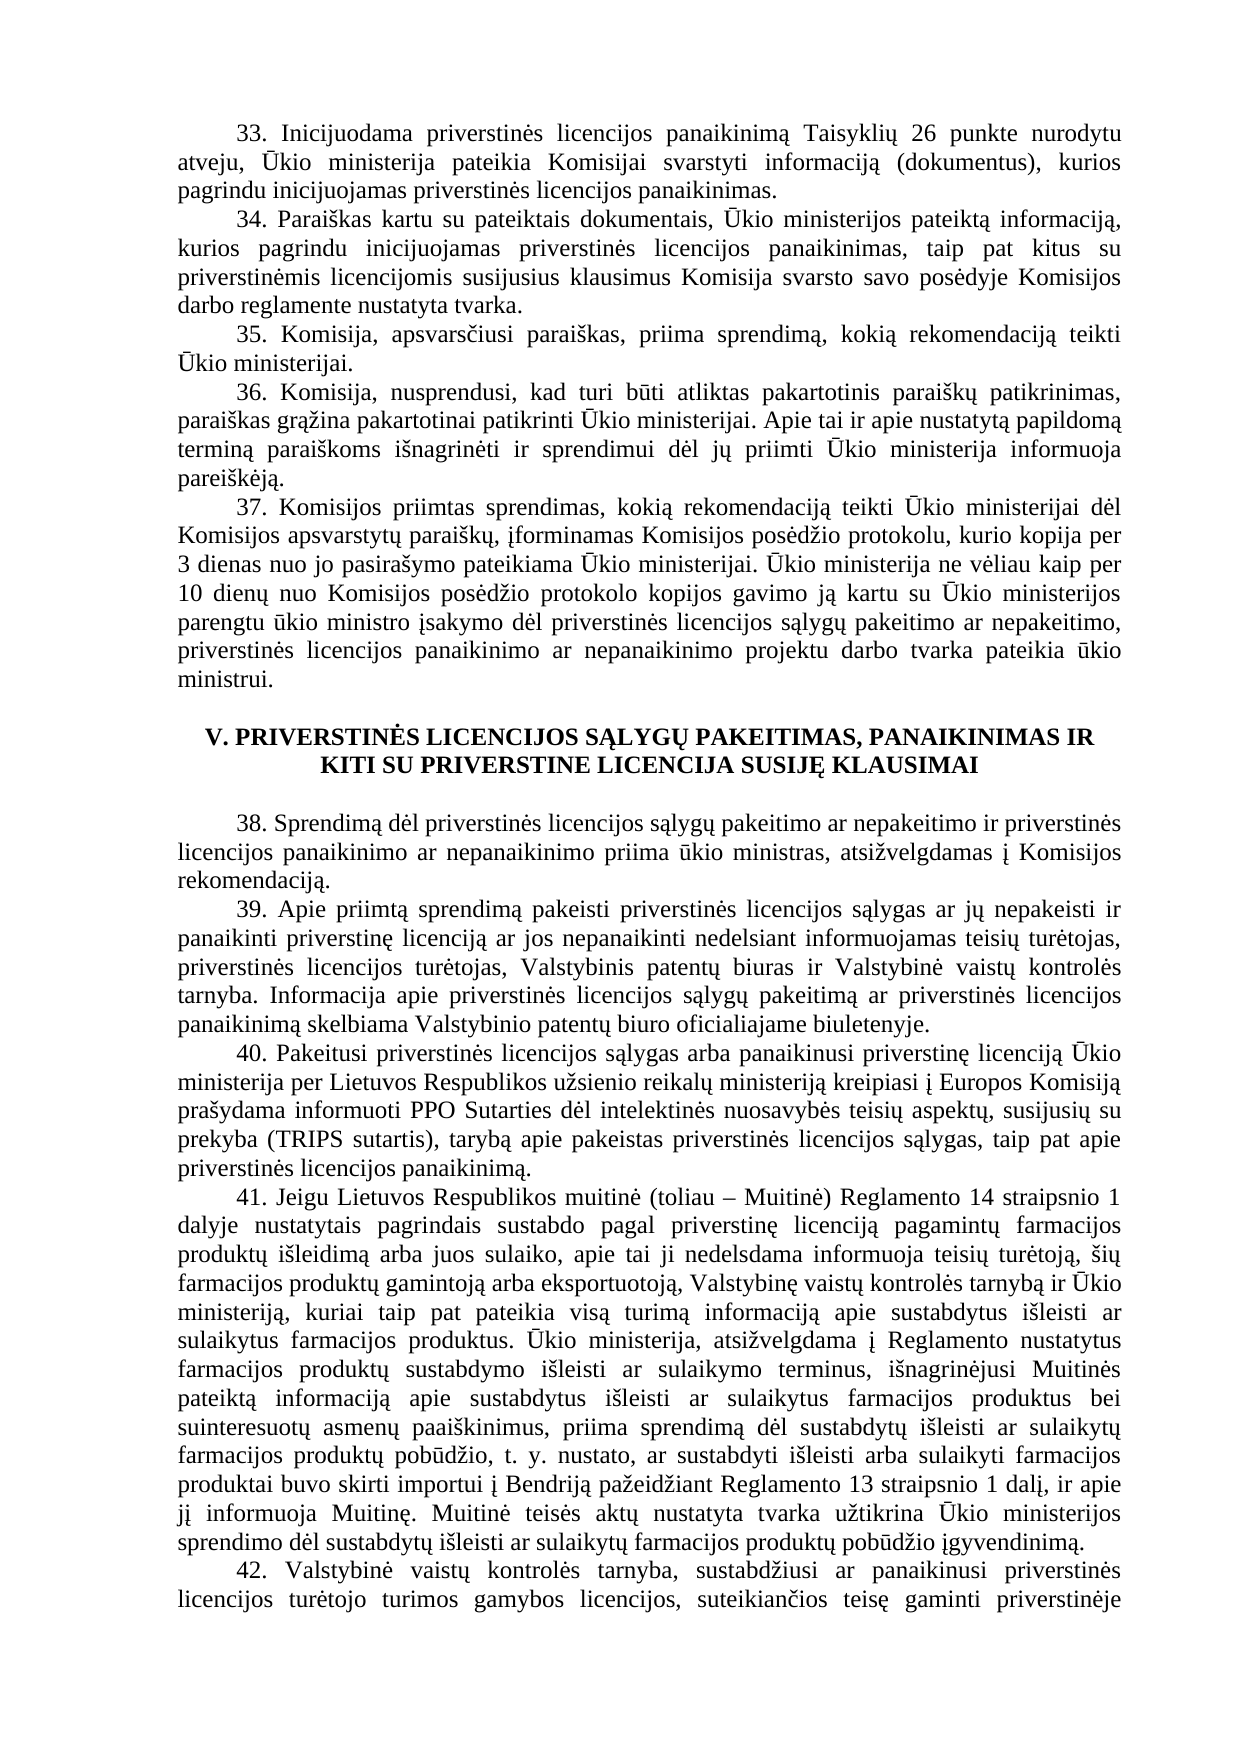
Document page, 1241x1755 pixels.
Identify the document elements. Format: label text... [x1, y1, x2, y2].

text 42. Valstybinė vaistų kontrolės tarnyba, sustabdžiusi ar panaikinusi priverstinės licencijos turėtojo turimos gamybos licencijos, suteikiančios teisę gaminti priverstinėje [177, 1556, 1122, 1613]
text 38. Sprendimą dėl priverstinės licencijos sąlygų pakeitimo ar nepakeitimo ir priverstinės licencijos panaikinimo ar nepanaikinimo priima ūkio ministras, atsižvelgdamas į Komisijos rekomendaciją. [177, 808, 1122, 894]
text 36. Komisija, nusprendusi, kad turi būti atliktas pakartotinis paraiškų patikrinimas, paraiškas grąžina pakartotinai patikrinti Ūkio ministerijai. Apie tai ir apie nustatytą papildomą terminą paraiškoms išnagrinėti ir sprendimui dėl jų priimti Ūkio ministerija informuoja pareiškėją. [177, 377, 1122, 492]
text 34. Paraiškas kartu su pateiktais dokumentais, Ūkio ministerijos pateiktą informaciją, kurios pagrindu inicijuojamas priverstinės licencijos panaikinimas, taip pat kitus su priverstinėmis licencijomis susijusius klausimus Komisija svarsto savo posėdyje Komisijos darbo reglamente nustatyta tvarka. [177, 204, 1122, 319]
text 37. Komisijos priimtas sprendimas, kokią rekomendaciją teikti Ūkio ministerijai dėl Komisijos apsvarstytų paraiškų, įforminamas Komisijos posėdžio protokolu, kurio kopija per 3 dienas nuo jo pasirašymo pateikiama Ūkio ministerijai. Ūkio ministerija ne vėliau kaip per 10 dienų nuo Komisijos posėdžio protokolo kopijos gavimo ją kartu su Ūkio ministerijos parengtu ūkio ministro įsakymo dėl priverstinės licencijos sąlygų pakeitimo ar nepakeitimo, priverstinės licencijos panaikinimo ar nepanaikinimo projektu darbo tvarka pateikia ūkio ministrui. [177, 492, 1122, 693]
text 41. Jeigu Lietuvos Respublikos muitinė (toliau – Muitinė) Reglamento 14 straipsnio 1 dalyje nustatytais pagrindais sustabdo pagal priverstinę licenciją pagamintų farmacijos produktų išleidimą arba juos sulaiko, apie tai ji nedelsdama informuoja teisių turėtoją, šių farmacijos produktų gamintoją arba eksportuotoją, Valstybinę vaistų kontrolės tarnybą ir Ūkio ministeriją, kuriai taip pat pateikia visą turimą informaciją apie sustabdytus išleisti ar sulaikytus farmacijos produktus. Ūkio ministerija, atsižvelgdama į Reglamento nustatytus farmacijos produktų sustabdymo išleisti ar sulaikymo terminus, išnagrinėjusi Muitinės pateiktą informaciją apie sustabdytus išleisti ar sulaikytus farmacijos produktus bei suinteresuotų asmenų paaiškinimus, priima sprendimą dėl sustabdytų išleisti ar sulaikytų farmacijos produktų pobūdžio, t. y. nustato, ar sustabdyti išleisti arba sulaikyti farmacijos produktai buvo skirti importui į Bendriją pažeidžiant Reglamento 13 straipsnio 1 dalį, ir apie jį informuoja Muitinę. Muitinė teisės aktų nustatyta tvarka užtikrina Ūkio ministerijos sprendimo dėl sustabdytų išleisti ar sulaikytų farmacijos produktų pobūdžio įgyvendinimą. [177, 1182, 1122, 1556]
text V. PRIVERSTINĖS LICENCIJOS SĄLYGŲ PAKEITIMAS, PANAIKINIMAS IR KITI SU PRIVERSTINE LICENCIJA SUSIJĘ KLAUSIMAI [177, 722, 1122, 779]
text 39. Apie priimtą sprendimą pakeisti priverstinės licencijos sąlygas ar jų nepakeisti ir panaikinti priverstinę licenciją ar jos nepanaikinti nedelsiant informuojamas teisių turėtojas, priverstinės licencijos turėtojas, Valstybinis patentų biuras ir Valstybinė vaistų kontrolės tarnyba. Informacija apie priverstinės licencijos sąlygų pakeitimą ar priverstinės licencijos panaikinimą skelbiama Valstybinio patentų biuro oficialiajame biuletenyje. [177, 894, 1122, 1038]
text 40. Pakeitusi priverstinės licencijos sąlygas arba panaikinusi priverstinę licenciją Ūkio ministerija per Lietuvos Respublikos užsienio reikalų ministeriją kreipiasi į Europos Komisiją prašydama informuoti PPO Sutarties dėl intelektinės nuosavybės teisių aspektų, susijusių su prekyba (TRIPS sutartis), tarybą apie pakeistas priverstinės licencijos sąlygas, taip pat apie priverstinės licencijos panaikinimą. [177, 1038, 1122, 1182]
text 35. Komisija, apsvarsčiusi paraiškas, priima sprendimą, kokią rekomendaciją teikti Ūkio ministerijai. [177, 319, 1122, 377]
text 33. Inicijuodama priverstinės licencijos panaikinimą Taisyklių 26 punkte nurodytu atveju, Ūkio ministerija pateikia Komisijai svarstyti informaciją (dokumentus), kurios pagrindu inicijuojamas priverstinės licencijos panaikinimas. [177, 118, 1122, 204]
